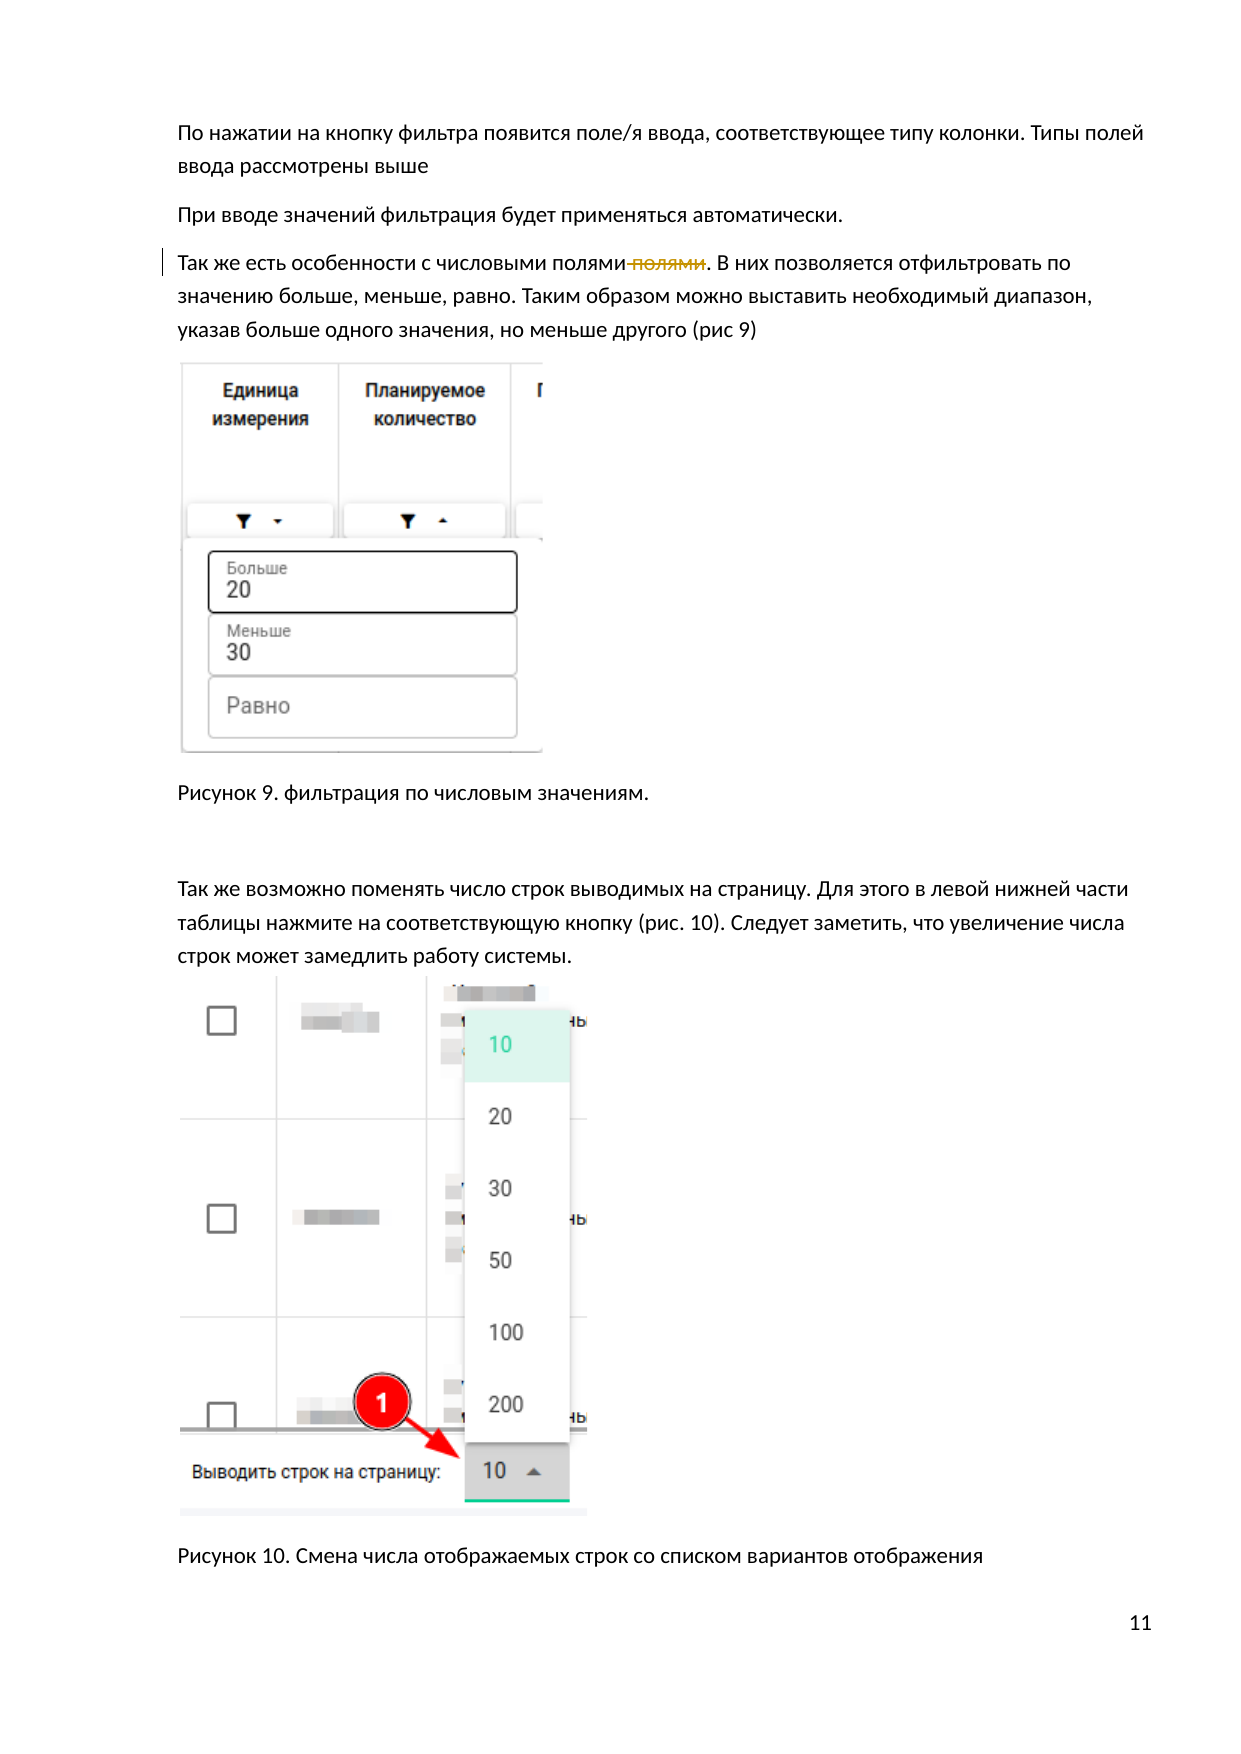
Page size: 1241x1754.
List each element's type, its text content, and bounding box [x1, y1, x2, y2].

picture [180, 976, 588, 1516]
text Рисунок 9. фильтрация по числовым значениям. [177, 363, 1152, 806]
text При вводе значений фильтрация будет применяться автоматически. [177, 200, 1152, 228]
text Рисунок 10. Смена числа отображаемых строк со списком вариантов отображения [177, 989, 1152, 1569]
picture [180, 355, 543, 753]
text По нажатии на кнопку фильтра появится поле/я ввода, соответствующее типу колонки. Типы полей ввода рассмотрены выше [177, 118, 1152, 180]
text Так же есть особенности с числовыми полями. В них позволяется отфильтровать по значению больше, меньше, равно. Таким образом можно выставить необходимый диапазон, указав больше одного значения, но меньше другого (рис 9) [177, 248, 1152, 343]
text Так же возможно поменять число строк выводимых на страницу. Для этого в левой нижней части таблицы нажмите на соответствующую кнопку (рис. 10). Следует заметить, что увеличение числа строк может замедлить работу системы. [177, 874, 1152, 969]
